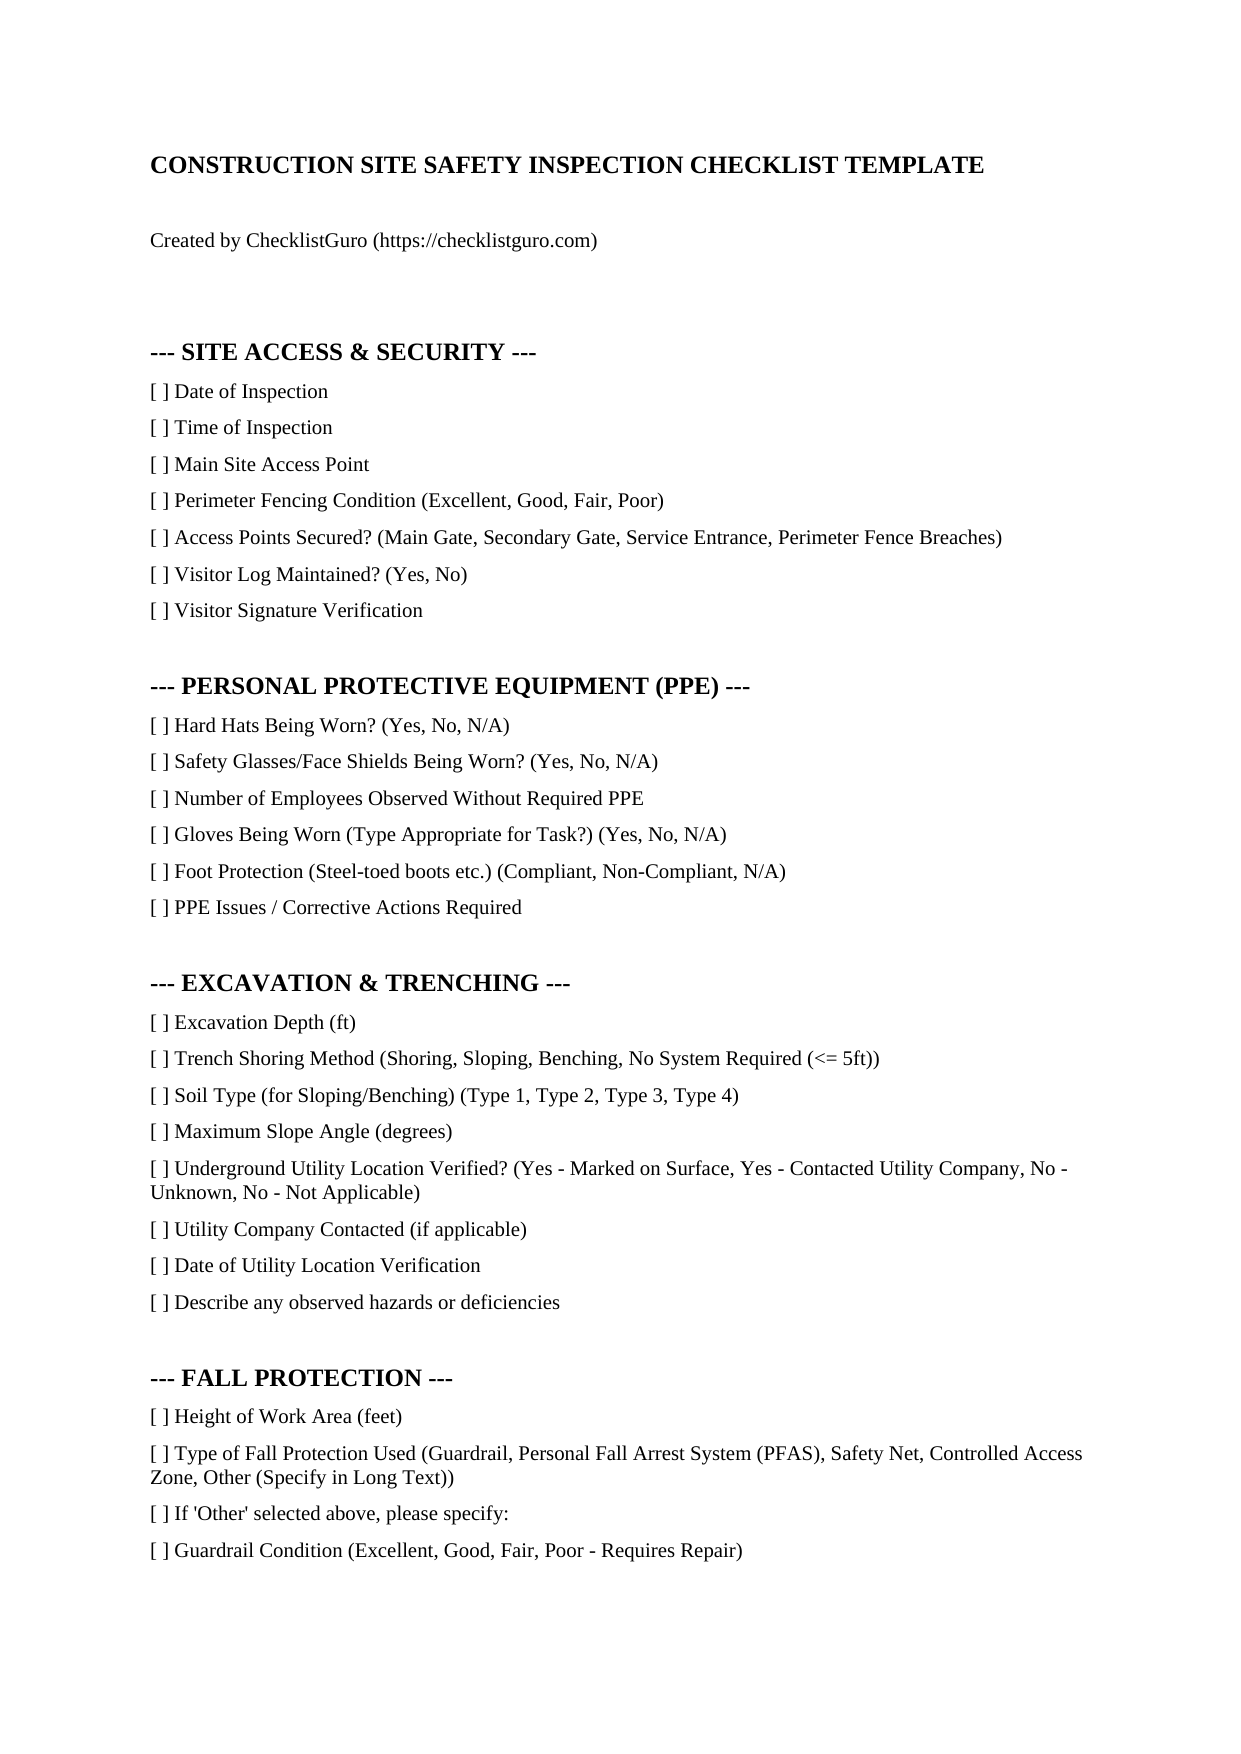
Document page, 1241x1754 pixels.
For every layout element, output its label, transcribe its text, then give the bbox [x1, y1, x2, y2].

text --- FALL PROTECTION --- [150, 1363, 1090, 1392]
text [ ] Soil Type (for Sloping/Benching) (Type 1, Type 2, Type 3, Type 4) [150, 1083, 1090, 1107]
text Created by ChecklistGuro (https://checklistguro.com) [150, 228, 1090, 252]
text [ ] Access Points Secured? (Main Gate, Secondary Gate, Service Entrance, Perimeter Fence Breaches) [150, 525, 1090, 549]
text [ ] Utility Company Contacted (if applicable) [150, 1217, 1090, 1241]
text [ ] Guardrail Condition (Excellent, Good, Fair, Poor - Requires Repair) [150, 1538, 1090, 1562]
text --- EXCAVATION & TRENCHING --- [150, 968, 1090, 997]
text [ ] Hard Hats Being Worn? (Yes, No, N/A) [150, 712, 1090, 737]
text --- SITE ACCESS & SECURITY --- [150, 337, 1090, 366]
text [ ] Describe any observed hazards or deficiencies [150, 1290, 1090, 1314]
text [ ] If 'Other' selected above, please specify: [150, 1501, 1090, 1525]
text [ ] Time of Inspection [150, 415, 1090, 439]
text [ ] Excavation Depth (ft) [150, 1010, 1090, 1034]
text [ ] Maximum Slope Angle (degrees) [150, 1119, 1090, 1143]
text [ ] Underground Utility Location Verified? (Yes - Marked on Surface, Yes - Contacted Utility Company, No - Unknown, No - Not Applicable) [150, 1156, 1090, 1204]
text [ ] Main Site Access Point [150, 452, 1090, 476]
text [ ] Date of Inspection [150, 379, 1090, 403]
text [ ] Number of Employees Observed Without Required PPE [150, 786, 1090, 810]
text [ ] Date of Utility Location Verification [150, 1253, 1090, 1277]
text [ ] Perimeter Fencing Condition (Excellent, Good, Fair, Poor) [150, 488, 1090, 512]
text [ ] Visitor Signature Verification [150, 598, 1090, 622]
text [ ] Gloves Being Worn (Type Appropriate for Task?) (Yes, No, N/A) [150, 822, 1090, 846]
text [ ] Safety Glasses/Face Shields Being Worn? (Yes, No, N/A) [150, 749, 1090, 773]
text CONSTRUCTION SITE SAFETY INSPECTION CHECKLIST TEMPLATE [150, 150, 1090, 179]
text [ ] Trench Shoring Method (Shoring, Sloping, Benching, No System Required (<= 5ft)) [150, 1046, 1090, 1070]
text [ ] Visitor Log Maintained? (Yes, No) [150, 562, 1090, 586]
text --- PERSONAL PROTECTIVE EQUIPMENT (PPE) --- [150, 671, 1090, 700]
text [ ] Type of Fall Protection Used (Guardrail, Personal Fall Arrest System (PFAS), Safety Net, Controlled Access Zone, Other (Specify in Long Text)) [150, 1441, 1090, 1489]
text [ ] Foot Protection (Steel-toed boots etc.) (Compliant, Non-Compliant, N/A) [150, 859, 1090, 883]
text [ ] Height of Work Area (feet) [150, 1404, 1090, 1428]
text [ ] PPE Issues / Corrective Actions Required [150, 895, 1090, 919]
